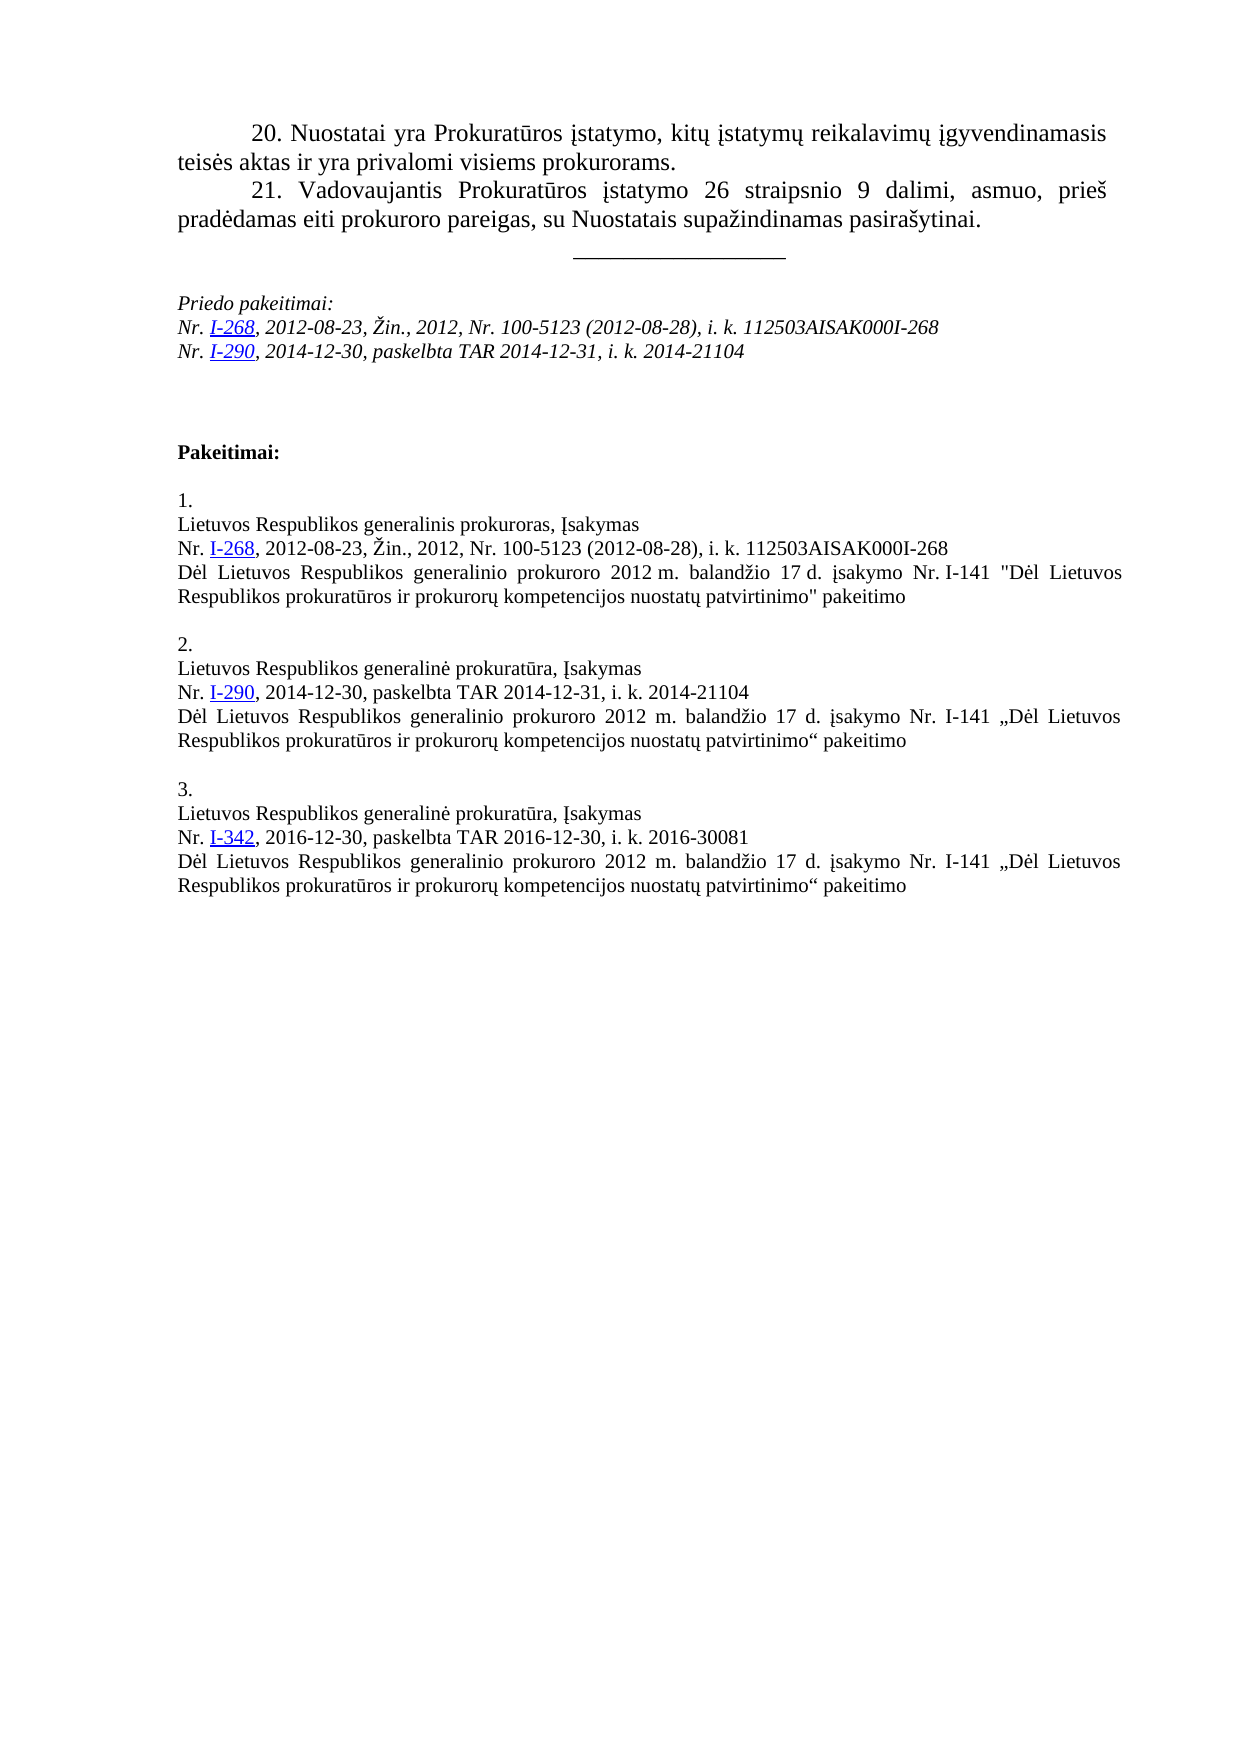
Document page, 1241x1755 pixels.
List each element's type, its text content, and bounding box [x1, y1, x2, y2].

text Nr. I-268, 2012-08-23, Žin., 2012, Nr. 100-5123 (2012-08-28), i. k. 112503AISAK000I-268 [177, 315, 1122, 339]
text 20. Nuostatai yra Prokuratūros įstatymo, kitų įstatymų reikalavimų įgyvendinamasis teisės aktas ir yra privalomi visiems prokurorams. [177, 118, 1108, 176]
text Lietuvos Respublikos generalinis prokuroras, Įsakymas [177, 512, 1122, 536]
text _________________ [177, 233, 1108, 262]
text Pakeitimai: [177, 440, 1122, 464]
text 1. [177, 488, 1122, 512]
text Nr. I-290, 2014-12-30, paskelbta TAR 2014-12-31, i. k. 2014-21104 [177, 339, 1122, 363]
text Dėl Lietuvos Respublikos generalinio prokuroro 2012 m. balandžio 17 d. įsakymo Nr. I-141 "Dėl Lietuvos Respublikos prokuratūros ir prokurorų kompetencijos nuostatų patvirtinimo" pakeitimo [177, 560, 1122, 608]
text Nr. I-268, 2012-08-23, Žin., 2012, Nr. 100-5123 (2012-08-28), i. k. 112503AISAK000I-268 [177, 536, 1122, 560]
text Nr. I-290, 2014-12-30, paskelbta TAR 2014-12-31, i. k. 2014-21104 [177, 680, 1122, 704]
text Lietuvos Respublikos generalinė prokuratūra, Įsakymas [177, 801, 1122, 825]
text Priedo pakeitimai: [177, 291, 1122, 315]
text 3. [177, 777, 1122, 801]
text Nr. I-342, 2016-12-30, paskelbta TAR 2016-12-30, i. k. 2016-30081 [177, 825, 1122, 849]
text 2. [177, 632, 1122, 656]
text Lietuvos Respublikos generalinė prokuratūra, Įsakymas [177, 656, 1122, 680]
text Dėl Lietuvos Respublikos generalinio prokuroro 2012 m. balandžio 17 d. įsakymo Nr. I-141 „Dėl Lietuvos Respublikos prokuratūros ir prokurorų kompetencijos nuostatų patvirtinimo“ pakeitimo [177, 704, 1122, 752]
text 21. Vadovaujantis Prokuratūros įstatymo 26 straipsnio 9 dalimi, asmuo, prieš pradėdamas eiti prokuroro pareigas, su Nuostatais supažindinamas pasirašytinai. [177, 176, 1108, 233]
text Dėl Lietuvos Respublikos generalinio prokuroro 2012 m. balandžio 17 d. įsakymo Nr. I-141 „Dėl Lietuvos Respublikos prokuratūros ir prokurorų kompetencijos nuostatų patvirtinimo“ pakeitimo [177, 849, 1122, 897]
